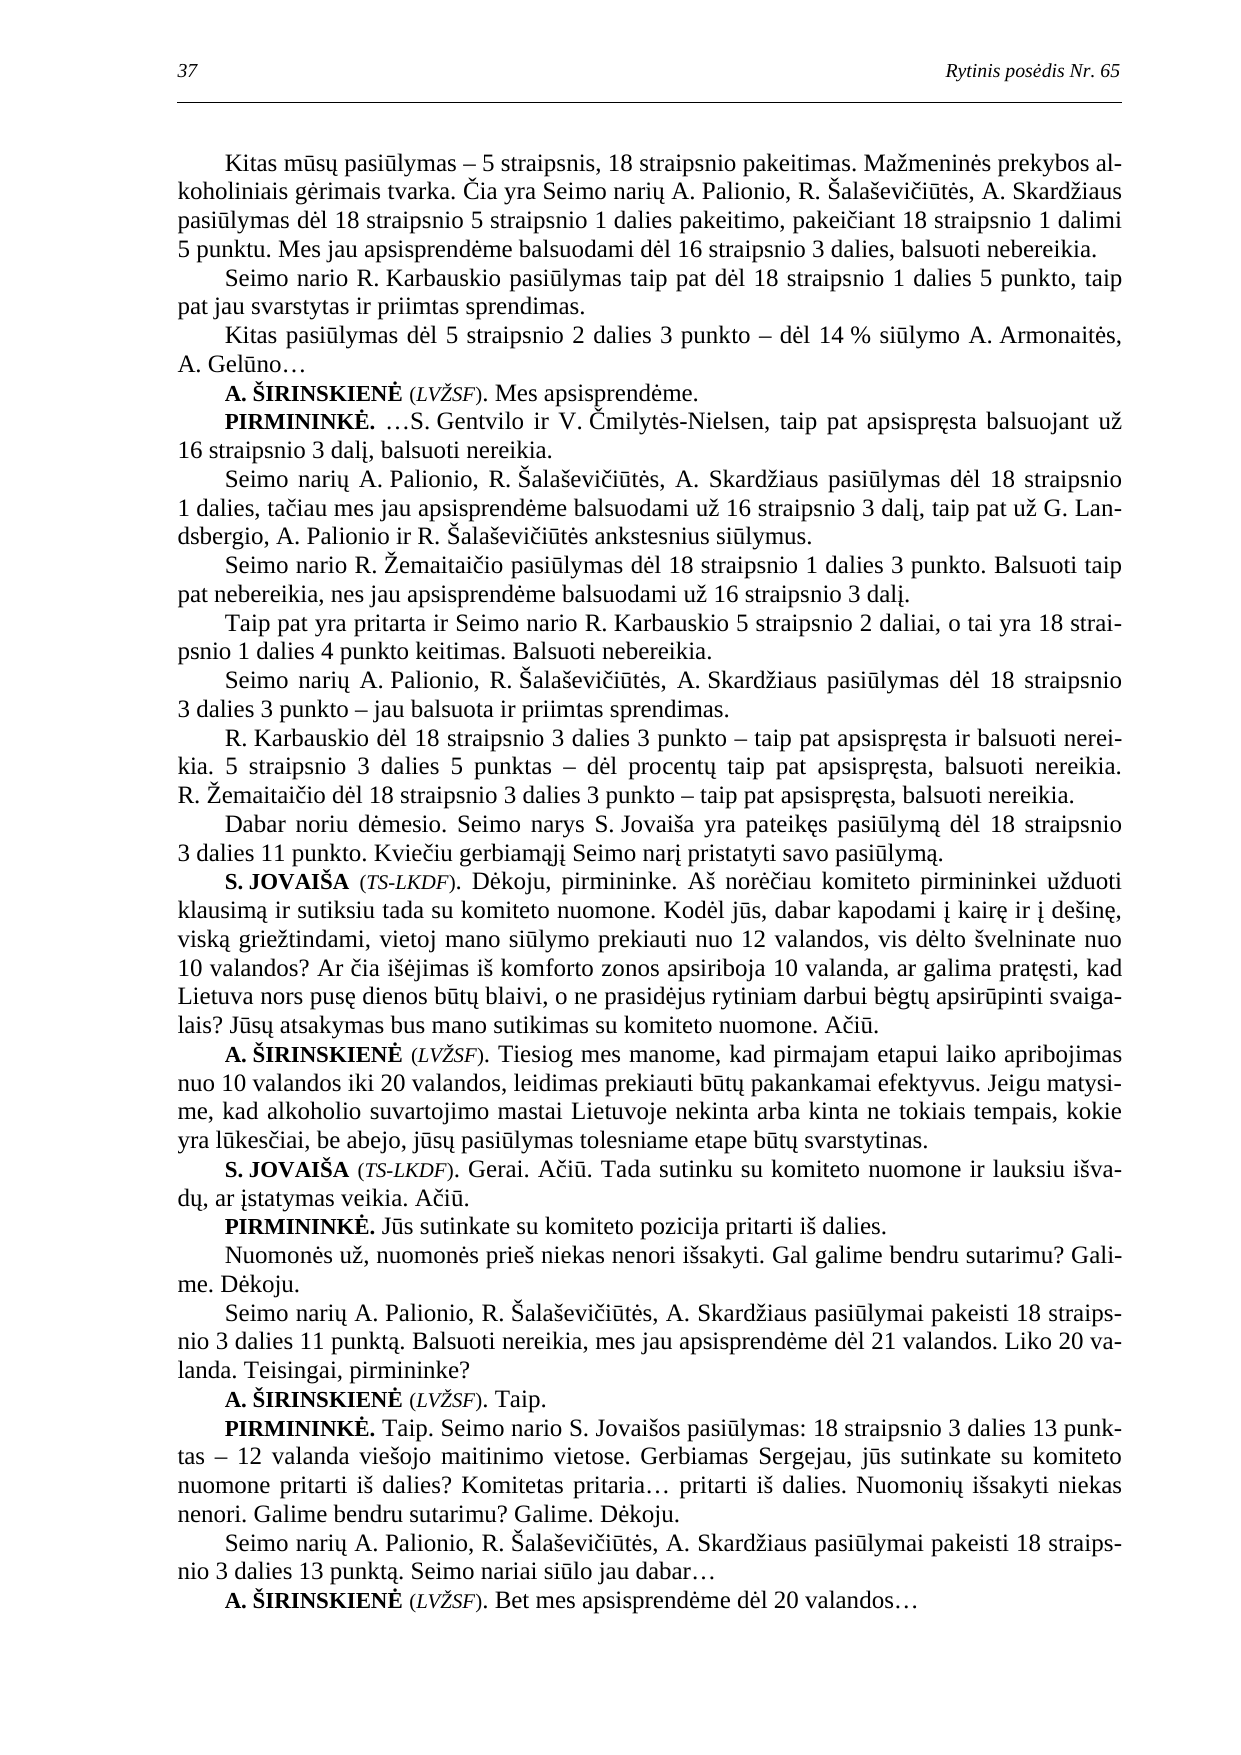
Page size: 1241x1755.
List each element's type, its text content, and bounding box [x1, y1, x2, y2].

text Ki­tas mū­sų pa­siū­ly­mas – 5 straips­nis, 18 straips­nio pa­kei­ti­mas. Maž­me­ni­nės pre­ky­bos al­ko­ho­li­niais gė­ri­mais tvar­ka. Čia yra Sei­mo na­rių A. Pa­lio­nio, R. Ša­la­še­vi­čiū­tės, A. Skar­džiaus pa­siū­ly­mas dėl 18 straips­nio 5 straips­nio 1 da­lies pa­kei­ti­mo, pa­kei­čiant 18 straips­nio 1 da­li­mi 5 punk­tu. Mes jau ap­si­spren­dė­me bal­suo­da­mi dėl 16 straips­nio 3 da­lies, bal­suo­ti ne­be­rei­kia. [177, 148, 1122, 263]
text Sei­mo na­rio R. Že­mai­tai­čio pa­siū­ly­mas dėl 18 straips­nio 1 da­lies 3 punk­to. Bal­suo­ti taip pat ne­be­rei­kia, nes jau ap­si­spren­dė­me bal­suo­da­mi už 16 straips­nio 3 da­lį. [177, 550, 1122, 608]
text PIRMININKĖ. Jūs su­tin­ka­te su ko­mi­te­to po­zi­ci­ja pri­tar­ti iš da­lies. [177, 1211, 1122, 1240]
text S. JOVAIŠA (TS-LKDF). Ge­rai. Ačiū. Ta­da su­tin­ku su ko­mi­te­to nuo­mo­ne ir lauk­siu iš­va­dų, ar įsta­ty­mas vei­kia. Ačiū. [177, 1154, 1122, 1211]
text Sei­mo na­rių A. Pa­lio­nio, R. Ša­la­še­vi­čiū­tės, A. Skar­džiaus pa­siū­ly­mas dėl 18 straips­nio 1 da­lies, ta­čiau mes jau ap­si­spren­dė­me bal­suo­da­mi už 16 straips­nio 3 da­lį, taip pat už G. Lan­d­sber­gio, A. Pa­lio­nio ir R. Ša­la­še­vi­čiū­tės anks­tes­nius siū­ly­mus. [177, 464, 1122, 550]
text Da­bar no­riu dė­me­sio. Sei­mo na­rys S. Jo­vai­ša yra pa­tei­kęs pa­siū­ly­mą dėl 18 straips­nio 3 da­lies 11 punk­to. Kvie­čiu ger­bia­mą­jį Sei­mo na­rį pri­sta­ty­ti sa­vo pa­siū­ly­mą. [177, 809, 1122, 866]
text Sei­mo na­rių A. Pa­lio­nio, R. Ša­la­še­vi­čiū­tės, A. Skar­džiaus pa­siū­ly­mas dėl 18 straips­nio 3 da­lies 3 punk­to – jau bal­suo­ta ir pri­im­tas spren­di­mas. [177, 665, 1122, 723]
text Ki­tas pa­siū­ly­mas dėl 5 straips­nio 2 da­lies 3 punk­to – dėl 14 % siū­ly­mo A. Ar­mo­nai­tės, A. Ge­lū­no… [177, 320, 1122, 378]
text Sei­mo na­rių A. Pa­lio­nio, R. Ša­la­še­vi­čiū­tės, A. Skar­džiaus pa­siū­ly­mai pa­keis­ti 18 straips­nio 3 da­lies 13 punk­tą. Sei­mo na­riai siū­lo jau da­bar… [177, 1528, 1122, 1585]
text A. ŠIRINSKIENĖ (LVŽSF). Mes ap­si­spren­dė­me. [177, 378, 1122, 406]
text Sei­mo na­rio R. Kar­baus­kio pa­siū­ly­mas taip pat dėl 18 straips­nio 1 da­lies 5 punk­to, taip pat jau svars­ty­tas ir pri­im­tas spren­di­mas. [177, 263, 1122, 320]
text PIRMININKĖ. …S. Gent­vi­lo ir V. Čmi­ly­tės-Niel­sen, taip pat ap­si­spręs­ta bal­suo­jant už 16 straips­nio 3 da­lį, bal­suo­ti ne­rei­kia. [177, 406, 1122, 464]
text S. JOVAIŠA (TS-LKDF). Dė­ko­ju, pir­mi­nin­ke. Aš no­rė­čiau ko­mi­te­to pir­mi­nin­kei už­duo­ti klau­si­mą ir su­tik­siu ta­da su ko­mi­te­to nuo­mo­ne. Ko­dėl jūs, da­bar ka­po­da­mi į kai­rę ir į de­ši­nę, vis­ką griež­tin­da­mi, vie­to­j ma­no siū­ly­mo pre­kiau­ti nuo 12 va­lan­dos, vis dėl­to švel­ni­na­te nuo 10 va­lan­dos? Ar čia iš­ėji­mas iš kom­for­to zo­nos ap­si­ri­bo­ja 10 va­lan­da, ar ga­li­ma pra­tęs­ti, kad Lie­tu­va nors pu­sę die­nos bū­tų blai­vi, o ne ­pra­si­dė­jus ry­ti­niam dar­bui ­bėg­tų ap­si­rū­pin­ti svai­ga­lais? Jū­sų at­sa­ky­mas bus ma­no su­ti­ki­mas su ko­mi­te­to nuo­mo­ne. Ačiū. [177, 866, 1122, 1039]
text Sei­mo na­rių A. Pa­lio­nio, R. Ša­la­še­vi­čiū­tės, A. Skar­džiaus pa­siū­ly­mai pa­keis­ti 18 straips­nio 3 da­lies 11 punk­tą. Bal­suo­ti ne­rei­kia, mes jau ap­si­spren­dė­me dėl 21 va­lan­dos. Li­ko 20 va­lan­da. Tei­sin­gai, pir­mi­nin­ke? [177, 1298, 1122, 1384]
text A. ŠIRINSKIENĖ (LVŽSF). Taip. [177, 1384, 1122, 1413]
text R. Kar­baus­kio dėl 18 straips­nio 3 da­lies 3 punk­to – taip pat ap­si­spręs­ta ir bal­suo­ti ne­rei­kia. 5 straips­nio 3 da­lies 5 punk­tas – dėl pro­cen­tų taip pat ap­si­spręs­ta, bal­suo­ti ne­rei­kia. R. Že­mai­tai­čio dėl 18 straips­nio 3 da­lies 3 punk­to – taip pat ap­si­spręs­ta, bal­suo­ti ne­rei­kia. [177, 723, 1122, 809]
text Taip pat yra pri­tar­ta ir Sei­mo na­rio R. Kar­baus­kio 5 straips­nio 2 da­liai, o tai yra 18 strai­ps­nio 1 da­lies 4 punk­to kei­ti­mas. Bal­suo­ti ne­be­rei­kia. [177, 608, 1122, 665]
text A. ŠIRINSKIENĖ (LVŽSF). Tie­siog mes ma­no­me, kad pir­ma­jam eta­pui lai­ko ap­ri­bo­ji­mas nuo 10 va­lan­dos iki 20 va­lan­dos, lei­di­mas pre­kiau­ti bū­tų pa­kan­ka­mai efek­ty­vus. Jei­gu ma­ty­si­me, kad al­ko­ho­lio su­var­to­ji­mo mas­tai Lie­tu­vo­je ne­kin­ta ar­ba kin­ta ne to­kiais tem­pais, ko­kie yra lū­kes­čiai, be abe­jo, jū­sų pa­siū­ly­mas to­les­nia­me eta­pe bū­tų svars­ty­ti­nas. [177, 1039, 1122, 1154]
text PIRMININKĖ. Taip. Sei­mo na­rio S. Jo­vai­šos pa­siū­ly­mas: 18 straips­nio 3 da­lies 13 punk­tas – 12 va­lan­da vie­šo­jo mai­ti­ni­mo vie­to­se. Ger­bia­mas Ser­ge­jau, jūs su­tin­ka­te su ko­mi­te­to nuo­mo­ne pri­tar­ti iš da­lies? Ko­mi­te­tas pri­ta­ria… pri­tar­ti iš da­lies. Nuo­mo­nių iš­sa­ky­ti nie­kas ne­no­ri. Ga­li­me ben­dru su­ta­ri­mu? Ga­li­me. Dė­ko­ju. [177, 1413, 1122, 1528]
text A. ŠIRINSKIENĖ (LVŽSF). Bet mes ap­si­spren­dė­me dėl 20 va­lan­dos… [177, 1585, 1122, 1614]
text Nuo­mo­nės už, nuo­mo­nės prieš nie­kas ne­no­ri iš­sa­ky­ti. Gal ga­li­me ben­dru su­ta­ri­mu? Ga­li­me. Dė­ko­ju. [177, 1240, 1122, 1298]
